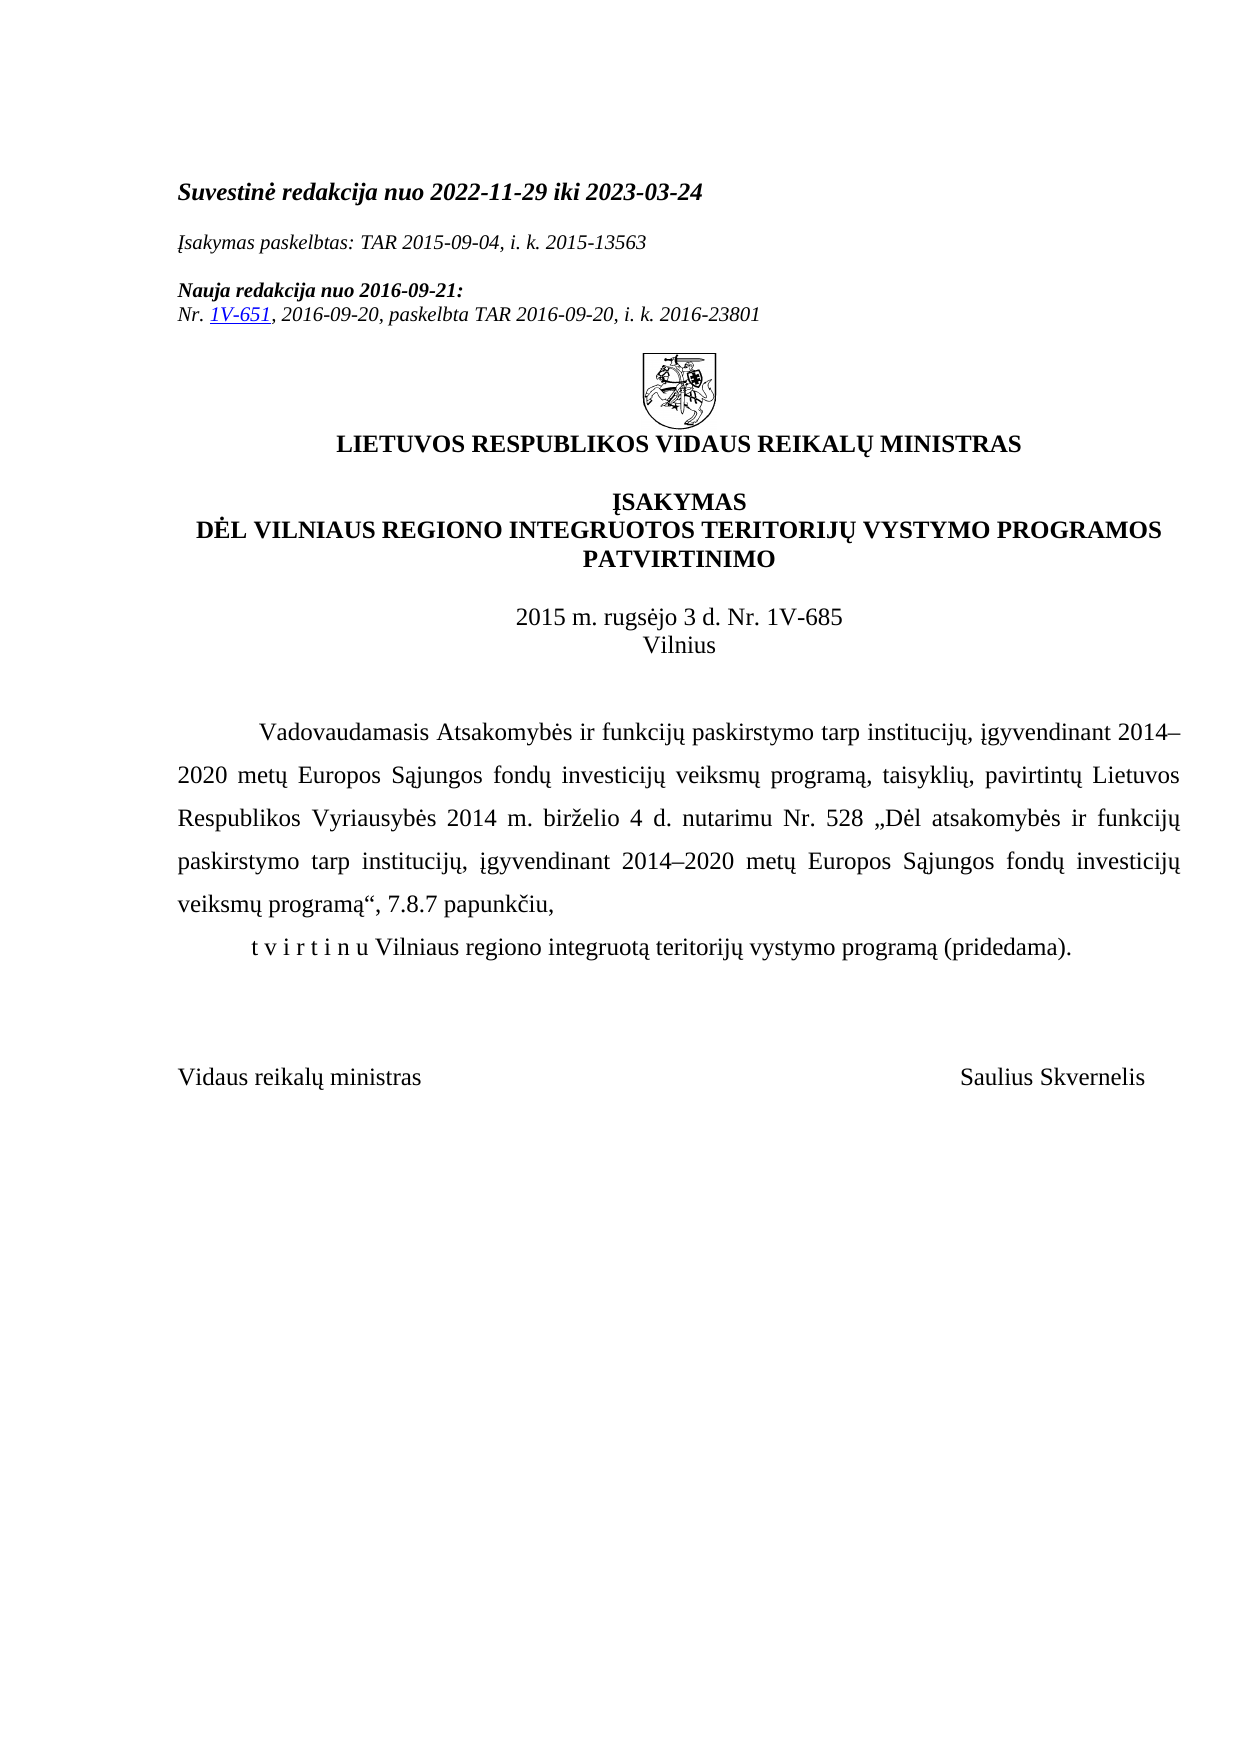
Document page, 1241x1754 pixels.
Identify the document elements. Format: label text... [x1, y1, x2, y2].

text Nauja redakcija nuo 2016-09-21: [177, 278, 1181, 302]
text Nr. 1V-651, 2016-09-20, paskelbta TAR 2016-09-20, i. k. 2016-23801 [177, 302, 1181, 326]
text Vilnius [177, 630, 1181, 659]
text ĮSAKYMAS [177, 487, 1181, 515]
text LIETUVOS RESPUBLIKOS VIDAUS REIKALŲ MINISTRAS [177, 429, 1181, 458]
text 2015 m. rugsėjo 3 d. Nr. 1V-685 [177, 602, 1181, 630]
text Suvestinė redakcija nuo 2022-11-29 iki 2023-03-24 [177, 177, 1181, 206]
text Vidaus reikalų ministras Saulius Skvernelis [177, 1062, 1181, 1090]
text Vadovaudamasis Atsakomybės ir funkcijų paskirstymo tarp institucijų, įgyvendinant 2014–2020 metų Europos Sąjungos fondų investicijų veiksmų programą, taisyklių, pavirtintų Lietuvos Respublikos Vyriausybės 2014 m. birželio 4 d. nutarimu Nr. 528 „Dėl atsakomybės ir funkcijų paskirstymo tarp institucijų, įgyvendinant 2014–2020 metų Europos Sąjungos fondų investicijų veiksmų programą“, 7.8.7 papunkčiu, [177, 717, 1181, 918]
text DĖL VILNIAUS REGIONO INTEGRUOTOS TERITORIJŲ VYSTYMO PROGRAMOS PATVIRTINIMO [177, 515, 1181, 573]
text Įsakymas paskelbtas: TAR 2015-09-04, i. k. 2015-13563 [177, 230, 1181, 254]
text t v i r t i n u Vilniaus regiono integruotą teritorijų vystymo programą (pridedama). [177, 932, 1181, 961]
